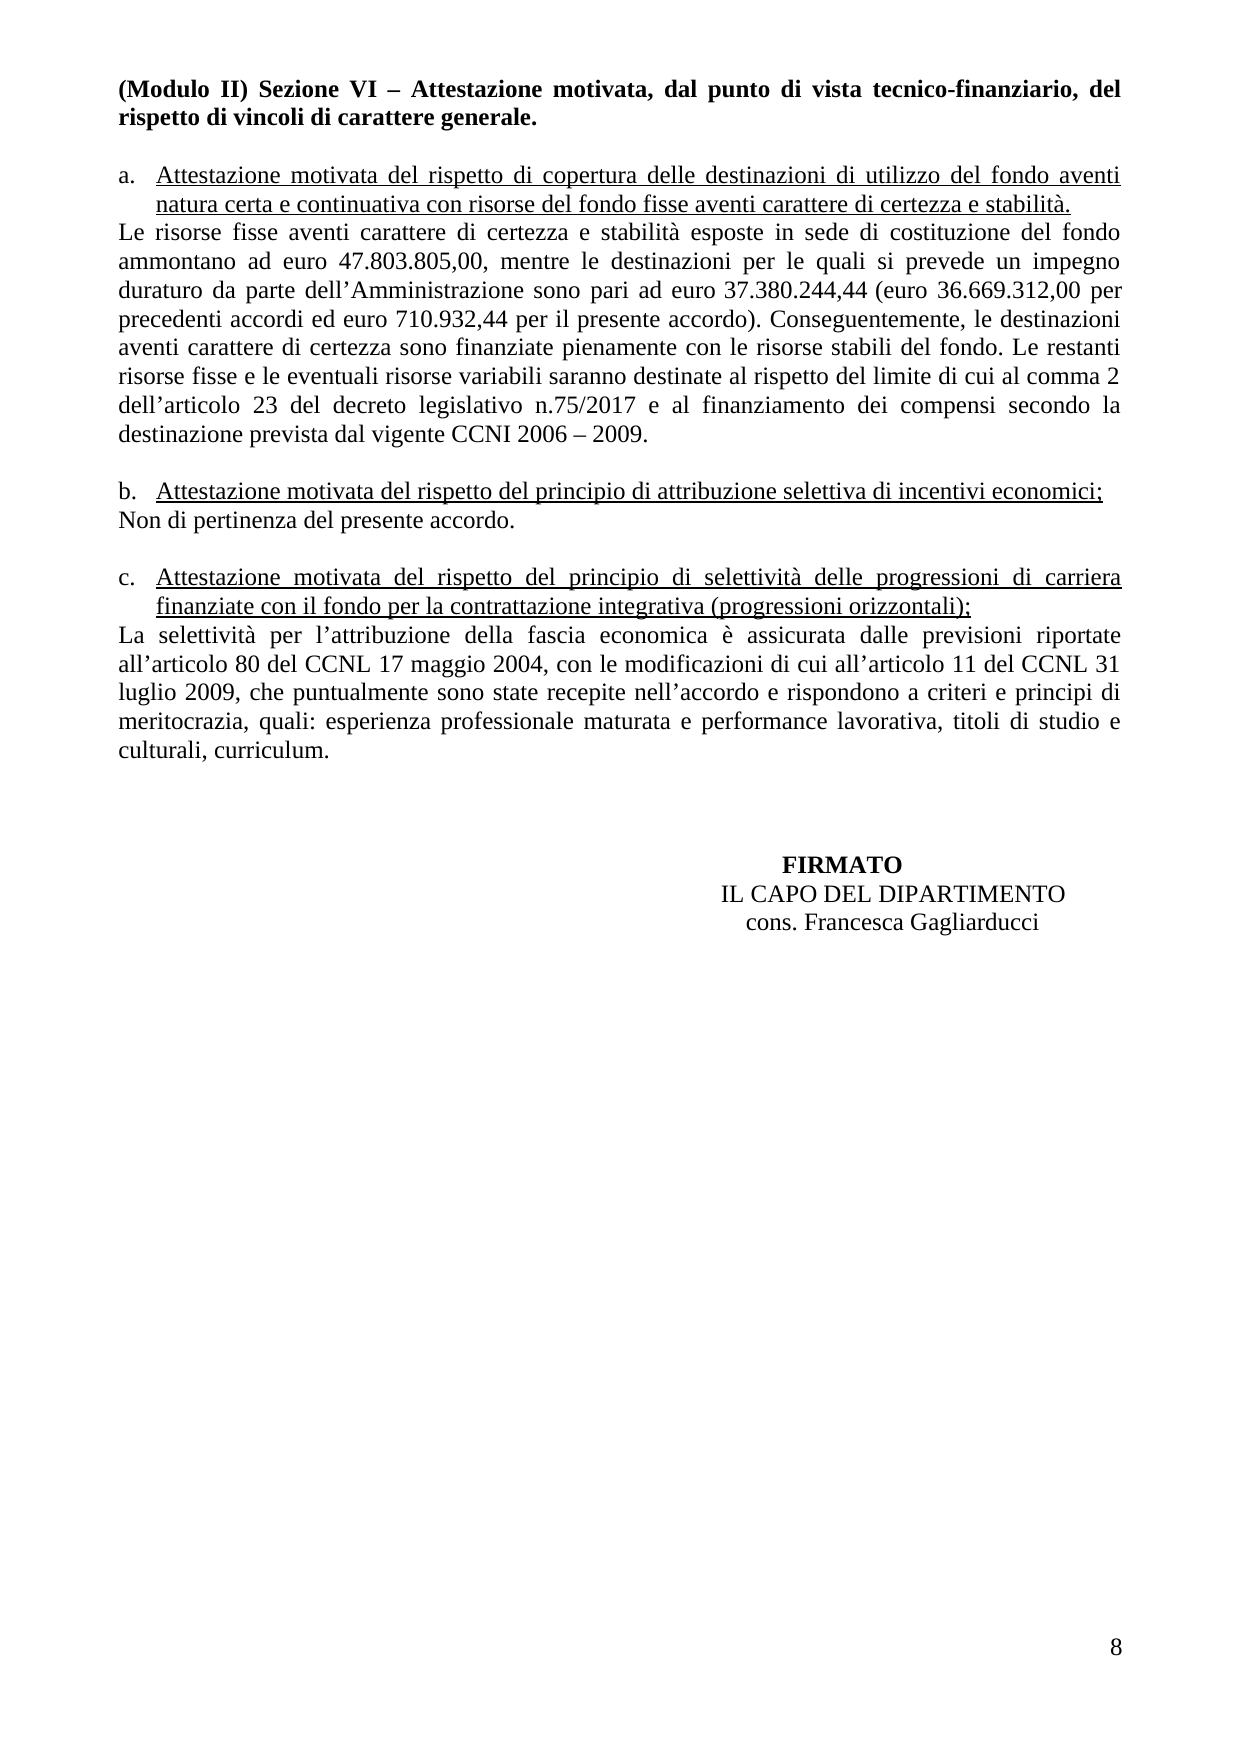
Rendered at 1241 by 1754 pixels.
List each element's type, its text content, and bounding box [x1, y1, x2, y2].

text (Modulo II) Sezione VI – Attestazione motivata, dal punto di vista tecnico-finanziario, del rispetto di vincoli di carattere generale. [118, 74, 1122, 131]
text IL CAPO DEL DIPARTIMENTO [118, 879, 1122, 907]
list Attestazione motivata del rispetto di copertura delle destinazioni di utilizzo del fondo aventi natura certa e continuativa con risorse del fondo fisse aventi carattere di certezza e stabilità. [118, 160, 1122, 217]
list Attestazione motivata del rispetto del principio di attribuzione selettiva di incentivi economici; [118, 476, 1122, 505]
text Non di pertinenza del presente accordo. [118, 505, 1122, 534]
text La selettività per l’attribuzione della fascia economica è assicurata dalle previsioni riportate all’articolo 80 del CCNL 17 maggio 2004, con le modificazioni di cui all’articolo 11 del CCNL 31 luglio 2009, che puntualmente sono state recepite nell’accordo e rispondono a criteri e principi di meritocrazia, quali: esperienza professionale maturata e performance lavorativa, titoli di studio e culturali, curriculum. [118, 620, 1122, 764]
list Attestazione motivata del rispetto del principio di selettività delle progressioni di carriera finanziate con il fondo per la contrattazione integrativa (progressioni orizzontali); [118, 562, 1122, 620]
text cons. Francesca Gagliarducci [118, 907, 1122, 936]
text Le risorse fisse aventi carattere di certezza e stabilità esposte in sede di costituzione del fondo ammontano ad euro 47.803.805,00, mentre le destinazioni per le quali si prevede un impegno duraturo da parte dell’Amministrazione sono pari ad euro 37.380.244,44 (euro 36.669.312,00 per precedenti accordi ed euro 710.932,44 per il presente accordo). Conseguentemente, le destinazioni aventi carattere di certezza sono finanziate pienamente con le risorse stabili del fondo. Le restanti risorse fisse e le eventuali risorse variabili saranno destinate al rispetto del limite di cui al comma 2 dell’articolo 23 del decreto legislativo n.75/2017 e al finanziamento dei compensi secondo la destinazione prevista dal vigente CCNI 2006 – 2009. [118, 217, 1122, 447]
text FIRMATO [118, 850, 1122, 879]
